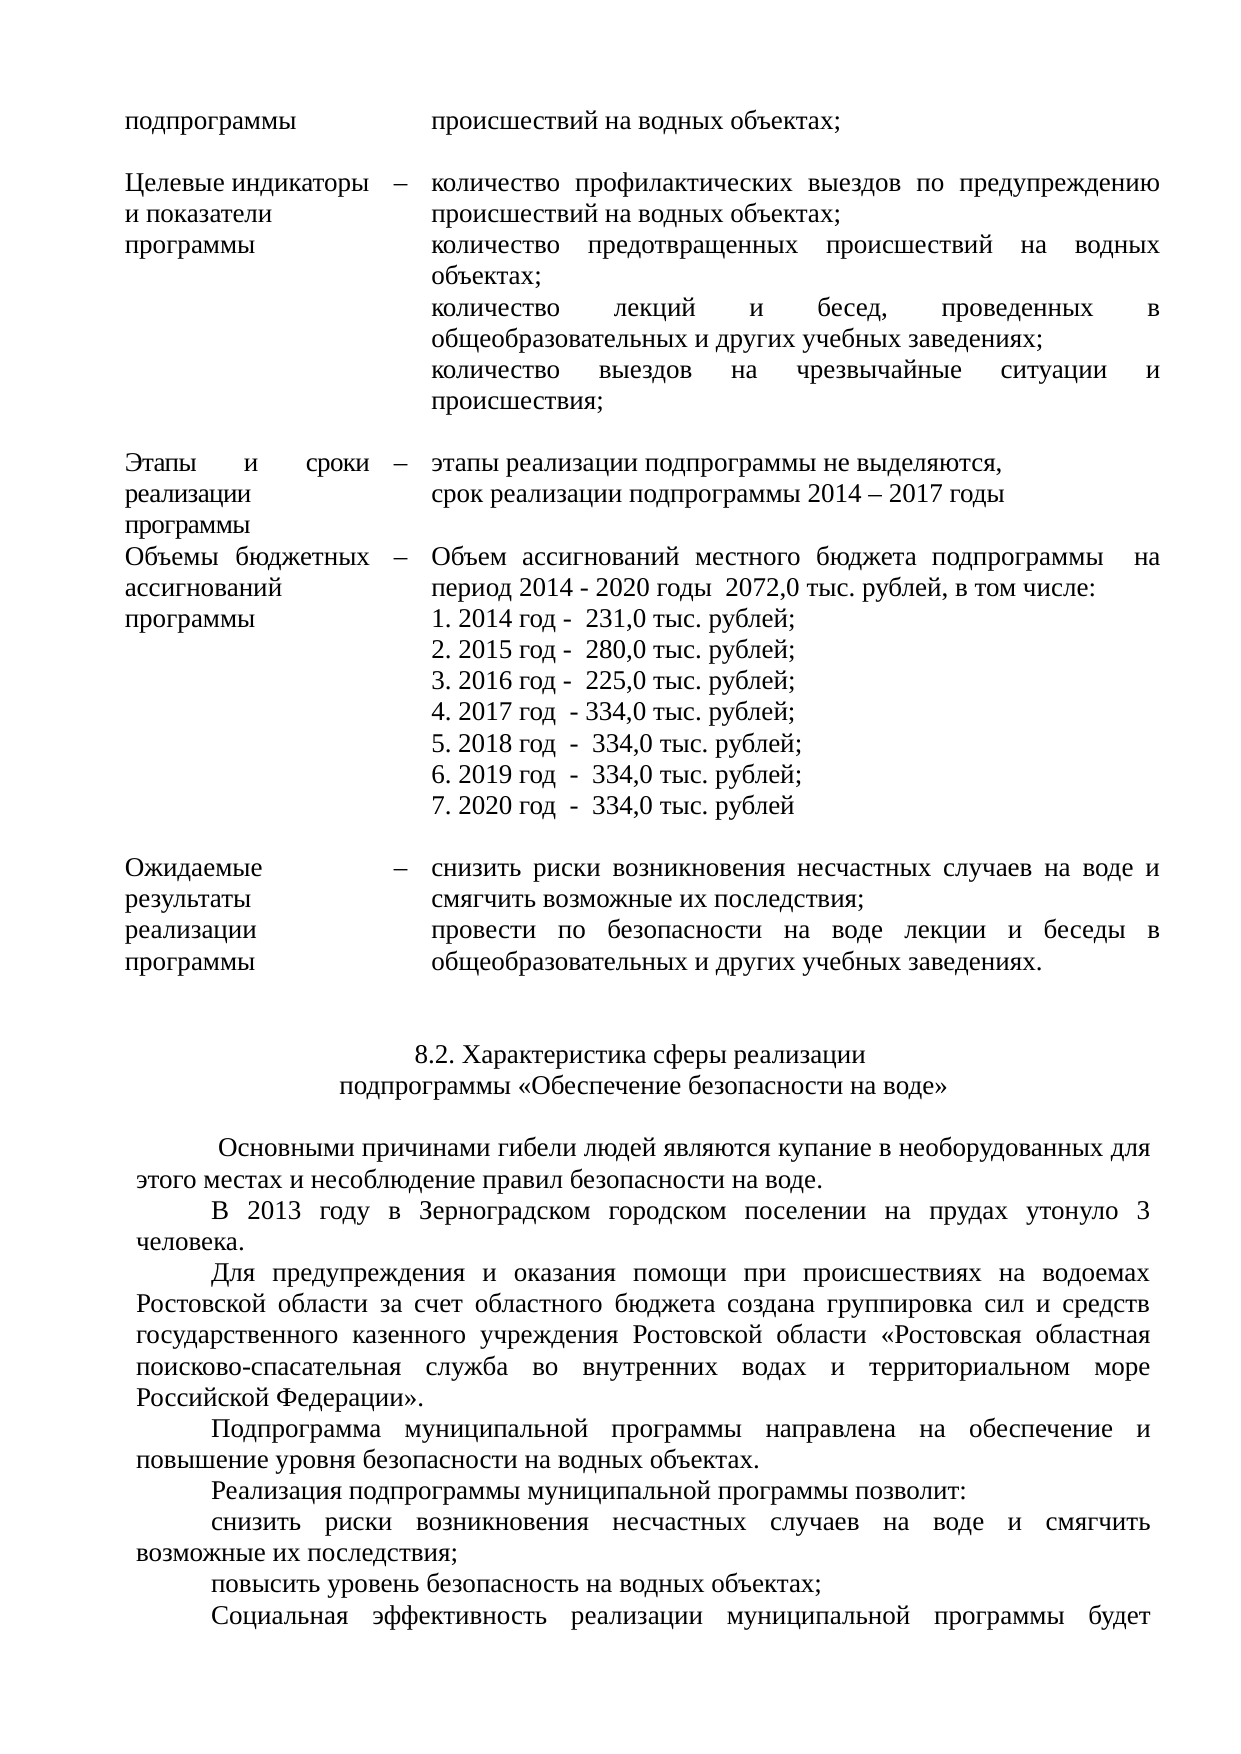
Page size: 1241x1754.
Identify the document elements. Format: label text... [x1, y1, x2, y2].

text В 2013 году в Зерноградском городском поселении на прудах утонуло 3 человека. [136, 1194, 1152, 1256]
table_cell происшествий на водных объектах; [430, 104, 1162, 166]
table_cell Целевые индикаторы и показатели программы [124, 166, 371, 446]
table_cell этапы реализации подпрограммы не выделяются, срок реализации подпрограммы 2014 – 2017 годы [430, 446, 1162, 540]
table_cell подпрограммы [124, 104, 371, 166]
text Реализация подпрограммы муниципальной программы позволит: [136, 1474, 1152, 1505]
table_cell количество профилактических выездов по предупреждению происшествий на водных объектах; количество предотвращенных происшествий на водных объектах; количество лекций и бесед, проведенных в общеобразовательных и других учебных заведениях; количество выездов на чрезвычайные ситуации и происшествия; [430, 166, 1162, 446]
table_cell – [371, 166, 430, 446]
table_cell – [371, 540, 430, 851]
text Подпрограмма муниципальной программы направлена на обеспечение и повышение уровня безопасности на водных объектах. [136, 1412, 1152, 1474]
table_cell – [371, 851, 430, 1038]
text Основными причинами гибели людей являются купание в необорудованных для этого местах и несоблюдение правил безопасности на воде. [136, 1132, 1152, 1194]
table_cell Этапы и сроки реализации программы [124, 446, 371, 540]
table_cell Ожидаемые результаты реализации программы [124, 851, 371, 1038]
table_cell снизить риски возникновения несчастных случаев на воде и смягчить возможные их последствия; провести по безопасности на воде лекции и беседы в общеобразовательных и других учебных заведениях. [430, 851, 1162, 1038]
table_cell [371, 104, 430, 166]
table_cell Объем ассигнований местного бюджета подпрограммы на период 2014 - 2020 годы 2072,0 тыс. рублей, в том числе: 1. 2014 год - 231,0 тыс. рублей; 2. 2015 год - 280,0 тыс. рублей; 3. 2016 год - 225,0 тыс. рублей; 4. 2017 год - 334,0 тыс. рублей; 5. 2018 год - 334,0 тыс. рублей; 6. 2019 год - 334,0 тыс. рублей; 7. 2020 год - 334,0 тыс. рублей [430, 540, 1162, 851]
text Социальная эффективность реализации муниципальной программы будет [136, 1599, 1152, 1630]
text 8.2. Характеристика сферы реализации подпрограммы «Обеспечение безопасности на воде» [136, 1038, 1152, 1100]
table_cell Объемы бюджетных ассигнований программы [124, 540, 371, 851]
text Для предупреждения и оказания помощи при происшествиях на водоемах Ростовской области за счет областного бюджета создана группировка сил и средств государственного казенного учреждения Ростовской области «Ростовская областная поисково-спасательная служба во внутренних водах и территориальном море Российской Федерации». [136, 1256, 1152, 1412]
text снизить риски возникновения несчастных случаев на воде и смягчить возможные их последствия; [136, 1505, 1152, 1568]
table_cell – [371, 446, 430, 540]
text повысить уровень безопасность на водных объектах; [136, 1568, 1152, 1599]
